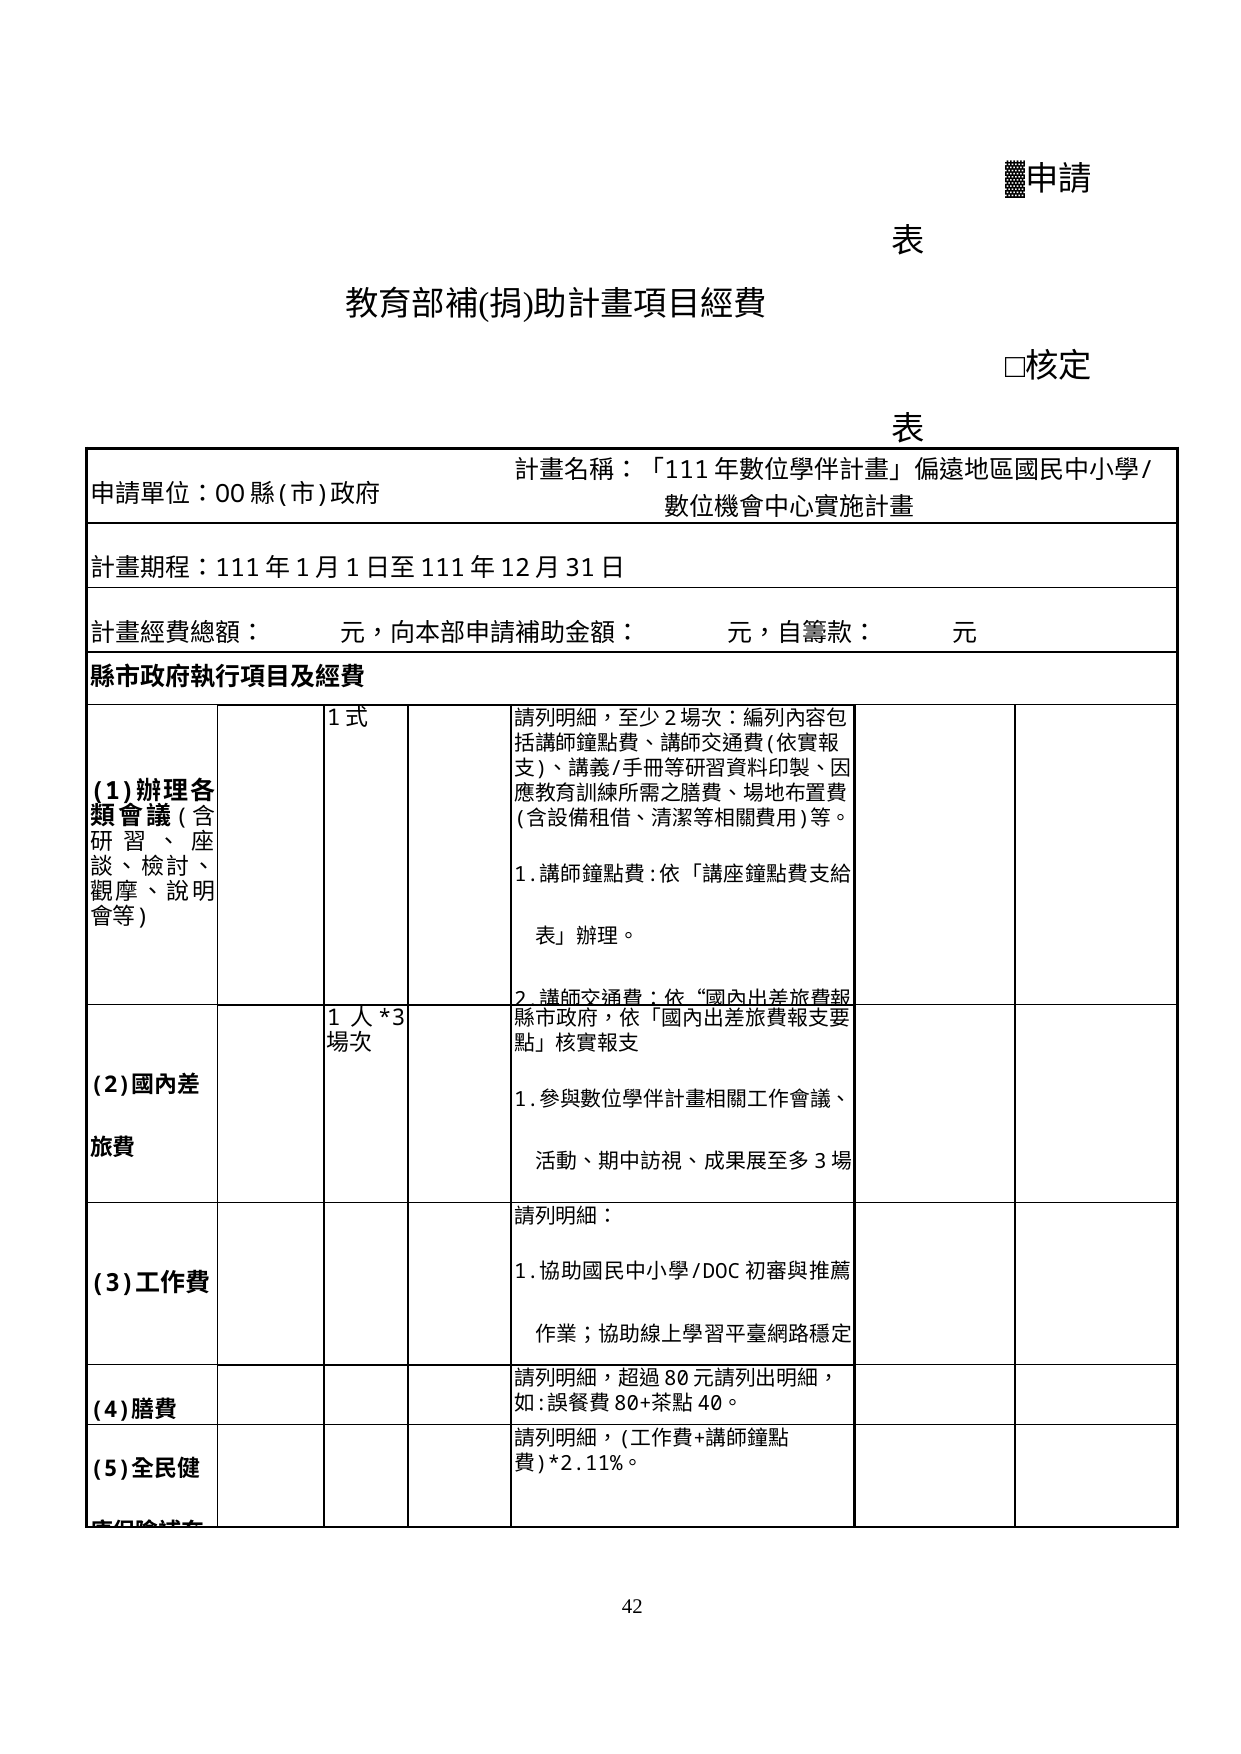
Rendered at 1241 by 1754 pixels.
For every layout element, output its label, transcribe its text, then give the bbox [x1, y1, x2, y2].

table_cell [325, 1203, 407, 1364]
table_cell 請列明細： 1.協助國民中小學/DOC初審與推薦作業；協助線上學習平臺網路穩定度、狀況排除。 2.協助各類會議(含研習、座談、檢討、觀摩、說明會等)召開。 [512, 1203, 853, 1364]
table_cell [218, 322, 258, 447]
table_cell 縣市政府執行項目及經費 [88, 653, 1176, 704]
table_cell [1016, 705, 1176, 1004]
table_header [1098, 134, 1177, 259]
table_cell [856, 705, 1014, 1004]
table_cell (4)膳費 [88, 1365, 217, 1423]
table_cell (5)全民健康保險補充保費 [88, 1425, 217, 1526]
table_cell [409, 706, 510, 1004]
table_header [218, 134, 258, 259]
table_cell (1)辦理各類會議(含研習、座談、檢討、觀摩、說明會等) [88, 705, 217, 1004]
table_cell [259, 322, 387, 447]
table_header [516, 134, 719, 259]
table_cell [218, 259, 258, 322]
table_cell [218, 1006, 323, 1202]
table_cell [856, 1203, 1014, 1364]
table_cell [325, 1366, 407, 1423]
table_cell (3)工作費 [88, 1203, 217, 1364]
table_cell [1098, 322, 1177, 447]
table_cell [1016, 1365, 1176, 1423]
table_cell 請列明細，至少2場次：編列內容包括講師鐘點費、講師交通費(依實報支)、講義/手冊等研習資料印製、因應教育訓練所需之膳費、場地布置費(含設備租借、清潔等相關費用)等。 1.講師鐘點費:依「講座鐘點費支給表」辦理。 2.講師交通費：依“國內出差旅費報支要點”核實報支。 3.內部場地費：內部場地有對外收費，以最優惠收費標準編列。 [512, 706, 853, 1004]
table_cell [516, 322, 719, 447]
table_header ▓申請表 [719, 134, 1097, 259]
table_cell [856, 1005, 1014, 1202]
table_header [387, 134, 516, 259]
table_cell [409, 1425, 510, 1526]
table_cell [218, 1425, 323, 1526]
table_cell [409, 1203, 510, 1364]
table_cell 1人*3場次 [325, 1006, 407, 1202]
table_cell [218, 1203, 323, 1364]
table_cell [218, 706, 323, 1004]
table_cell 計畫名稱：「111年數位學伴計畫」偏遠地區國民中小學/ 數位機會中心實施計畫 [511, 450, 1176, 522]
table_cell 教育部補(捐)助計畫項目經費 [259, 259, 1097, 322]
table_cell 1式 [325, 706, 407, 1004]
table_cell [218, 1366, 323, 1423]
table_cell [409, 1006, 510, 1202]
table_cell [409, 1366, 510, 1423]
table_header [259, 134, 387, 259]
table_cell (2)國內差旅費 [88, 1005, 217, 1202]
table_cell [856, 1425, 1014, 1526]
table_cell 請列明細，(工作費+講師鐘點費)*2.11%。 [512, 1425, 853, 1526]
table_cell [856, 1365, 1014, 1423]
table_cell 計畫經費總額： 元，向本部申請補助金額： 元，自籌款： 元 [88, 588, 1176, 651]
table_cell [1016, 1005, 1176, 1202]
table_cell [387, 322, 516, 447]
table_cell 縣市政府，依「國內出差旅費報支要點」核實報支 1.參與數位學伴計畫相關工作會議、活動、期中訪視、成果展至多3場次，所需之車資、交通費、住宿費等，核實支付。 2.以元*1人*3場次估算。 [512, 1006, 853, 1202]
table_cell 申請單位：OO縣(市)政府 [88, 450, 511, 522]
table_cell 計畫期程：111年1月1日至111年12月31日 [88, 524, 1176, 587]
table_header [87, 134, 217, 259]
table_cell [325, 1425, 407, 1526]
table_cell 請列明細，超過80元請列出明細，如:誤餐費80+茶點40。 [512, 1366, 853, 1423]
table_cell □核定表 [719, 322, 1097, 447]
table_cell [87, 322, 217, 447]
table_cell [1016, 1203, 1176, 1364]
table_cell [1016, 1425, 1176, 1526]
table_cell [1098, 259, 1177, 322]
table_cell [87, 259, 217, 322]
